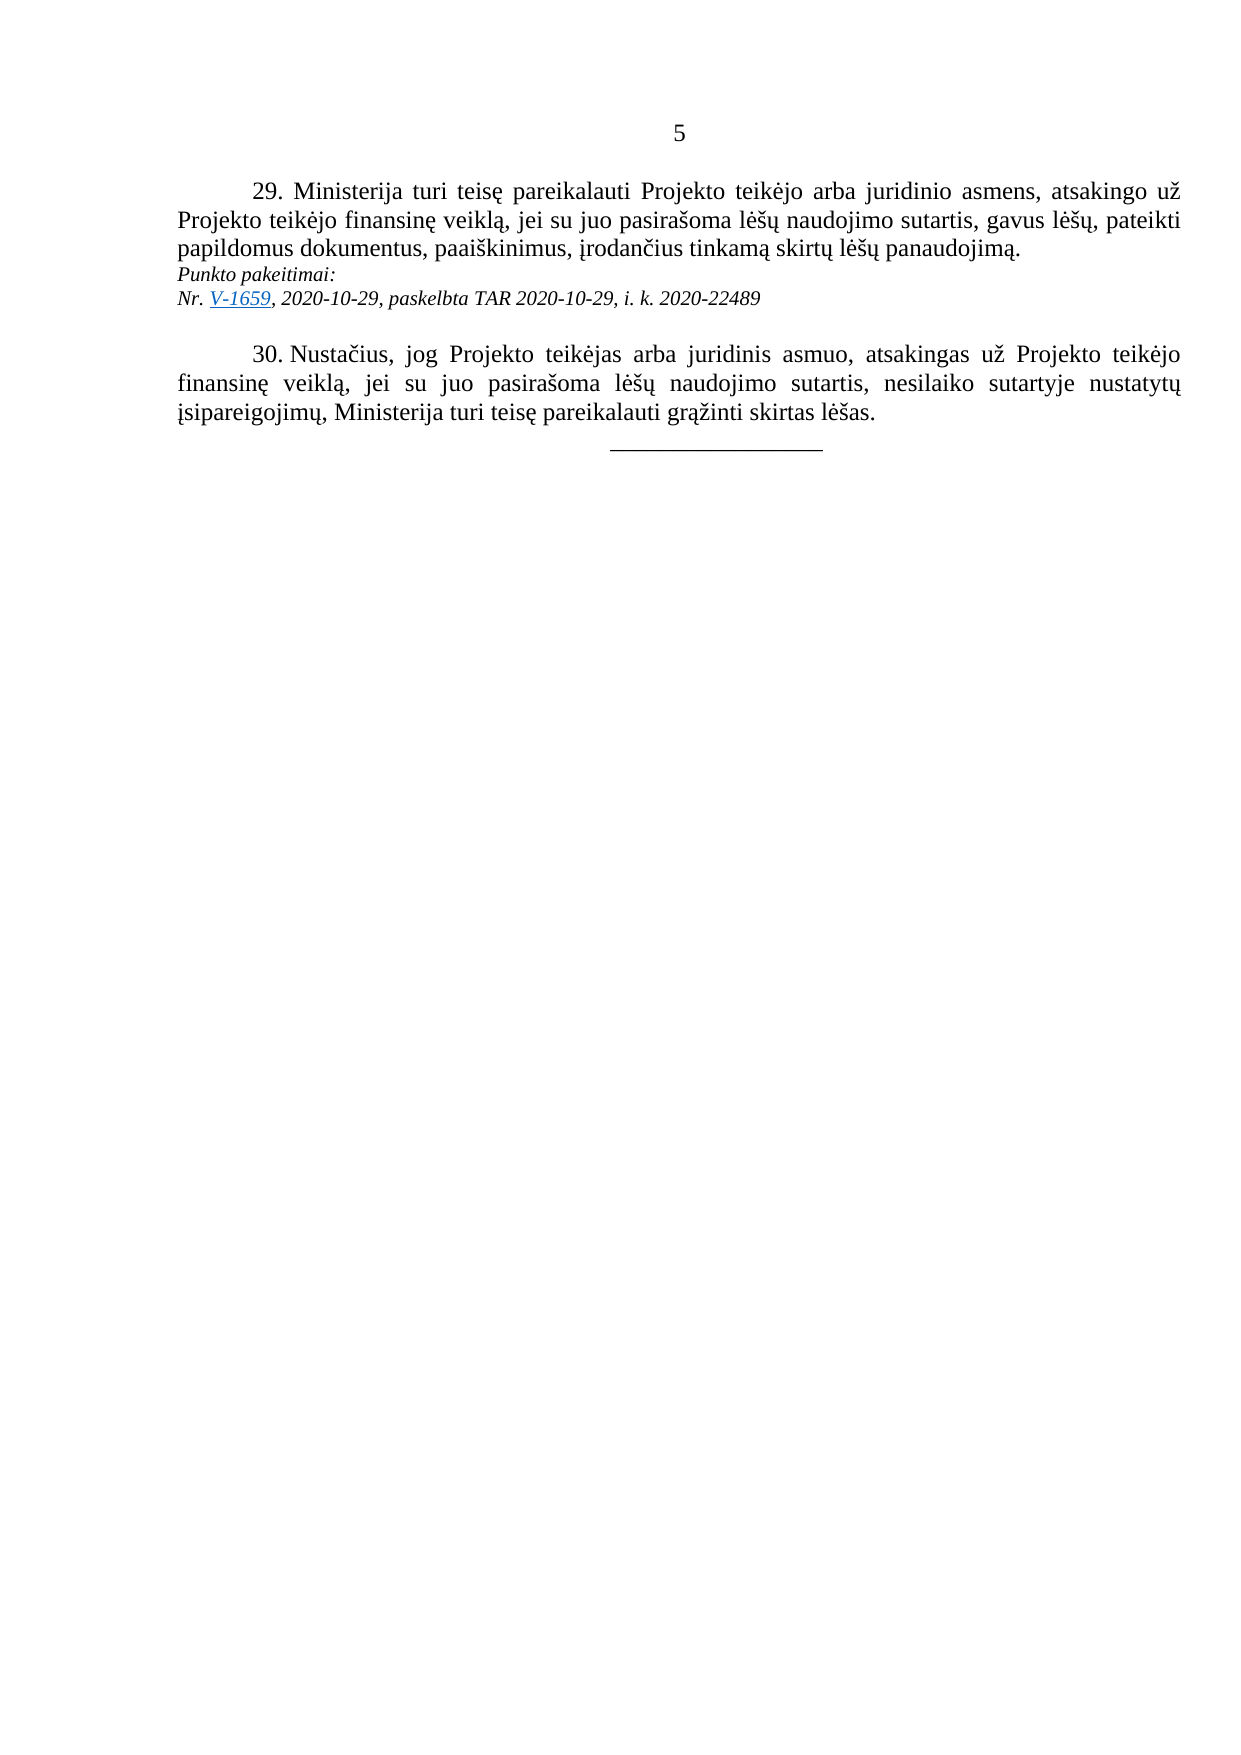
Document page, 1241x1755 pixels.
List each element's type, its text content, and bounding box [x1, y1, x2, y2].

text Punkto pakeitimai: [177, 262, 1182, 286]
text 29. Ministerija turi teisę pareikalauti Projekto teikėjo arba juridinio asmens, atsakingo už Projekto teikėjo finansinę veiklą, jei su juo pasirašoma lėšų naudojimo sutartis, gavus lėšų, pateikti papildomus dokumentus, paaiškinimus, įrodančius tinkamą skirtų lėšų panaudojimą. [177, 176, 1182, 262]
text Nr. V-1659, 2020-10-29, paskelbta TAR 2020-10-29, i. k. 2020-22489 [177, 286, 1182, 310]
text _________________ [177, 425, 1182, 454]
text 30. Nustačius, jog Projekto teikėjas arba juridinis asmuo, atsakingas už Projekto teikėjo finansinę veiklą, jei su juo pasirašoma lėšų naudojimo sutartis, nesilaiko sutartyje nustatytų įsipareigojimų, Ministerija turi teisę pareikalauti grąžinti skirtas lėšas. [177, 339, 1182, 425]
